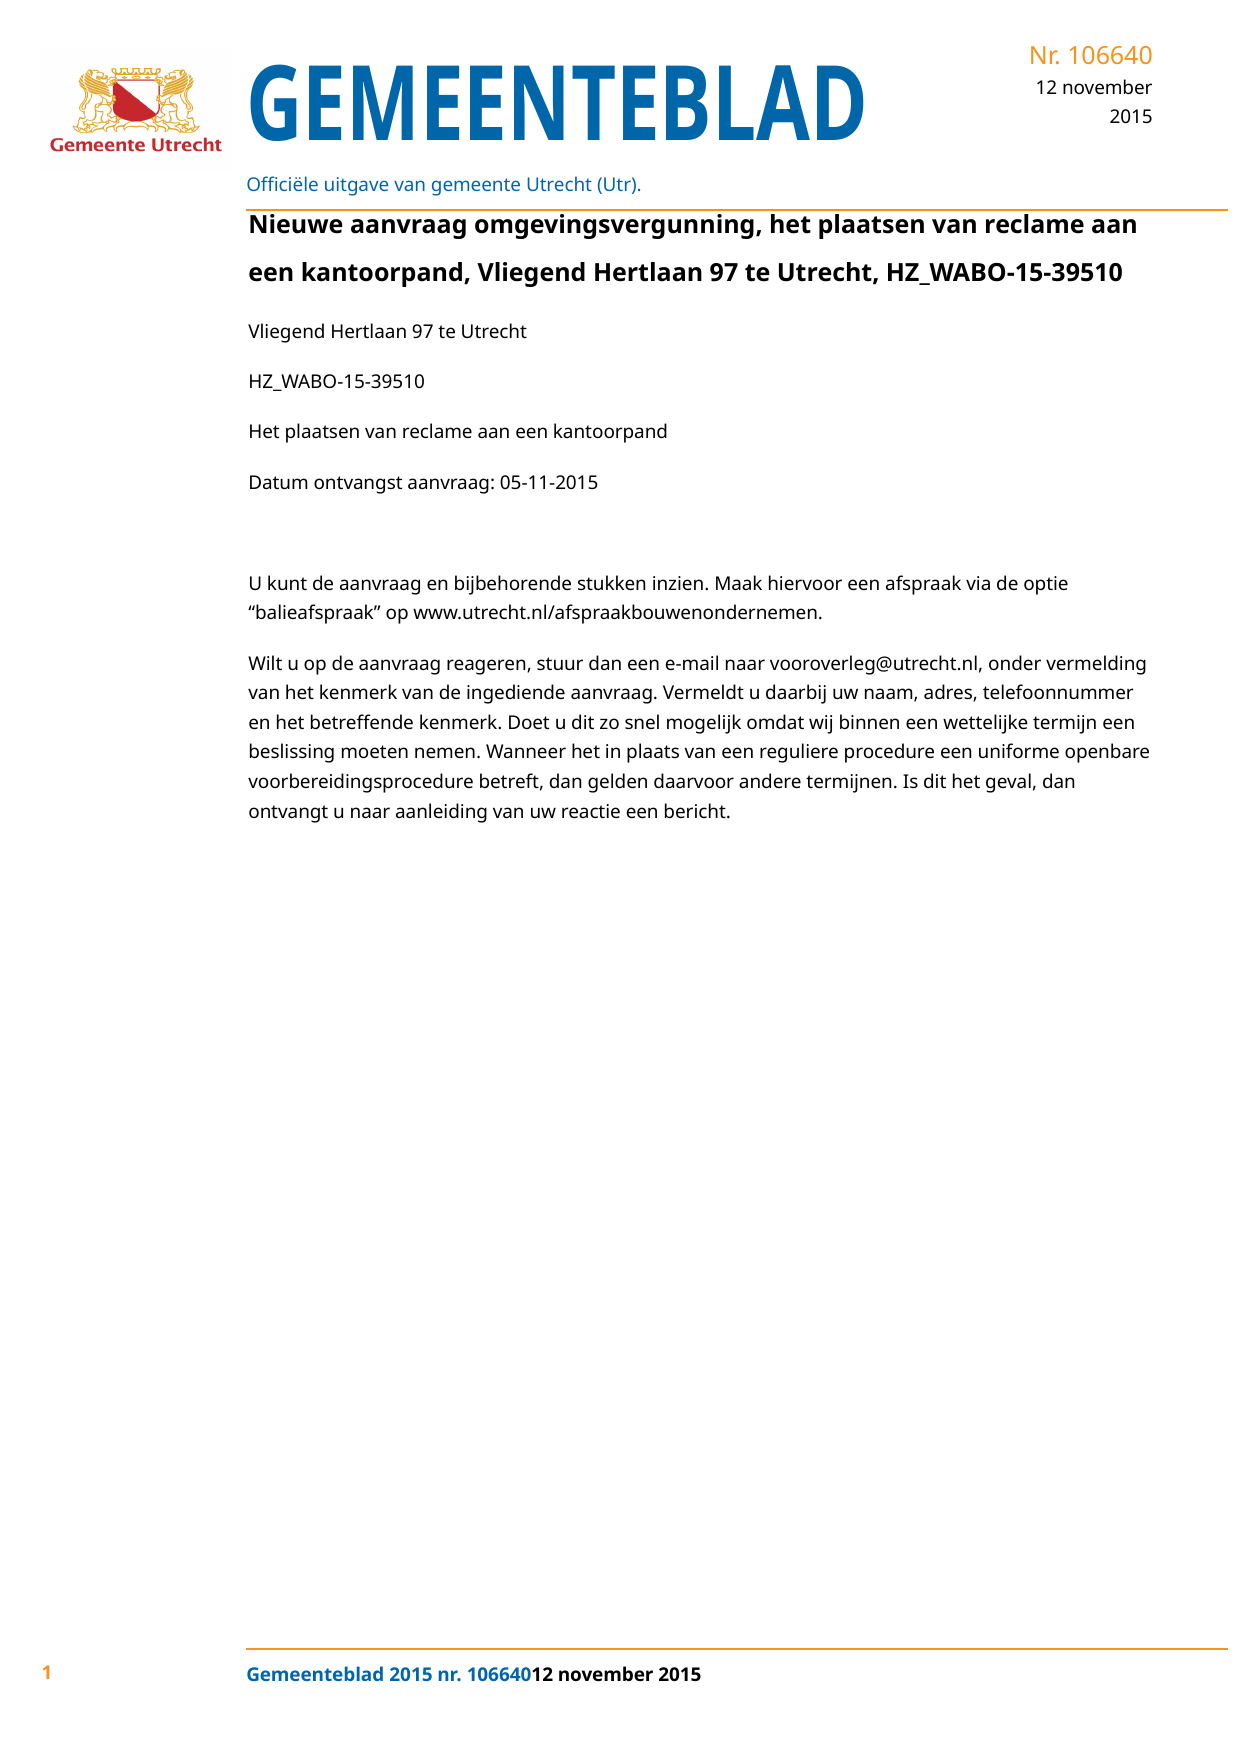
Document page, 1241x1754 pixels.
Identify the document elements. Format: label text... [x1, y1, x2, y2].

picture [41, 47, 231, 172]
text U kunt de aanvraag en bijbehorende stukken inzien. Maak hiervoor een afspraak via de optie “balieafspraak” op www.utrecht.nl/afspraakbouwenondernemen. [248, 570, 1152, 625]
text Vliegend Hertlaan 97 te Utrecht [248, 318, 1152, 344]
text Het plaatsen van reclame aan een kantoorpand [248, 419, 1152, 444]
text Wilt u op de aanvraag reageren, stuur dan een e-mail naar vooroverleg@utrecht.nl, onder vermelding van het kenmerk van de ingediende aanvraag. Vermeldt u daarbij uw naam, adres, telefoonnummer en het betreffende kenmerk. Doet u dit zo snel mogelijk omdat wij binnen een wettelijke termijn een beslissing moeten nemen. Wanneer het in plaats van een reguliere procedure een uniforme openbare voorbereidingsprocedure betreft, dan gelden daarvoor andere termijnen. Is dit het geval, dan ontvangt u naar aanleiding van uw reactie een bericht. [248, 650, 1152, 824]
text HZ_WABO-15-39510 [248, 368, 1152, 394]
text Nieuwe aanvraag omgevingsvergunning, het plaatsen van reclame aan een kantoorpand, Vliegend Hertlaan 97 te Utrecht, HZ_WABO-15-39510 [248, 211, 1152, 288]
text Datum ontvangst aanvraag: 05-11-2015 [248, 469, 1152, 495]
